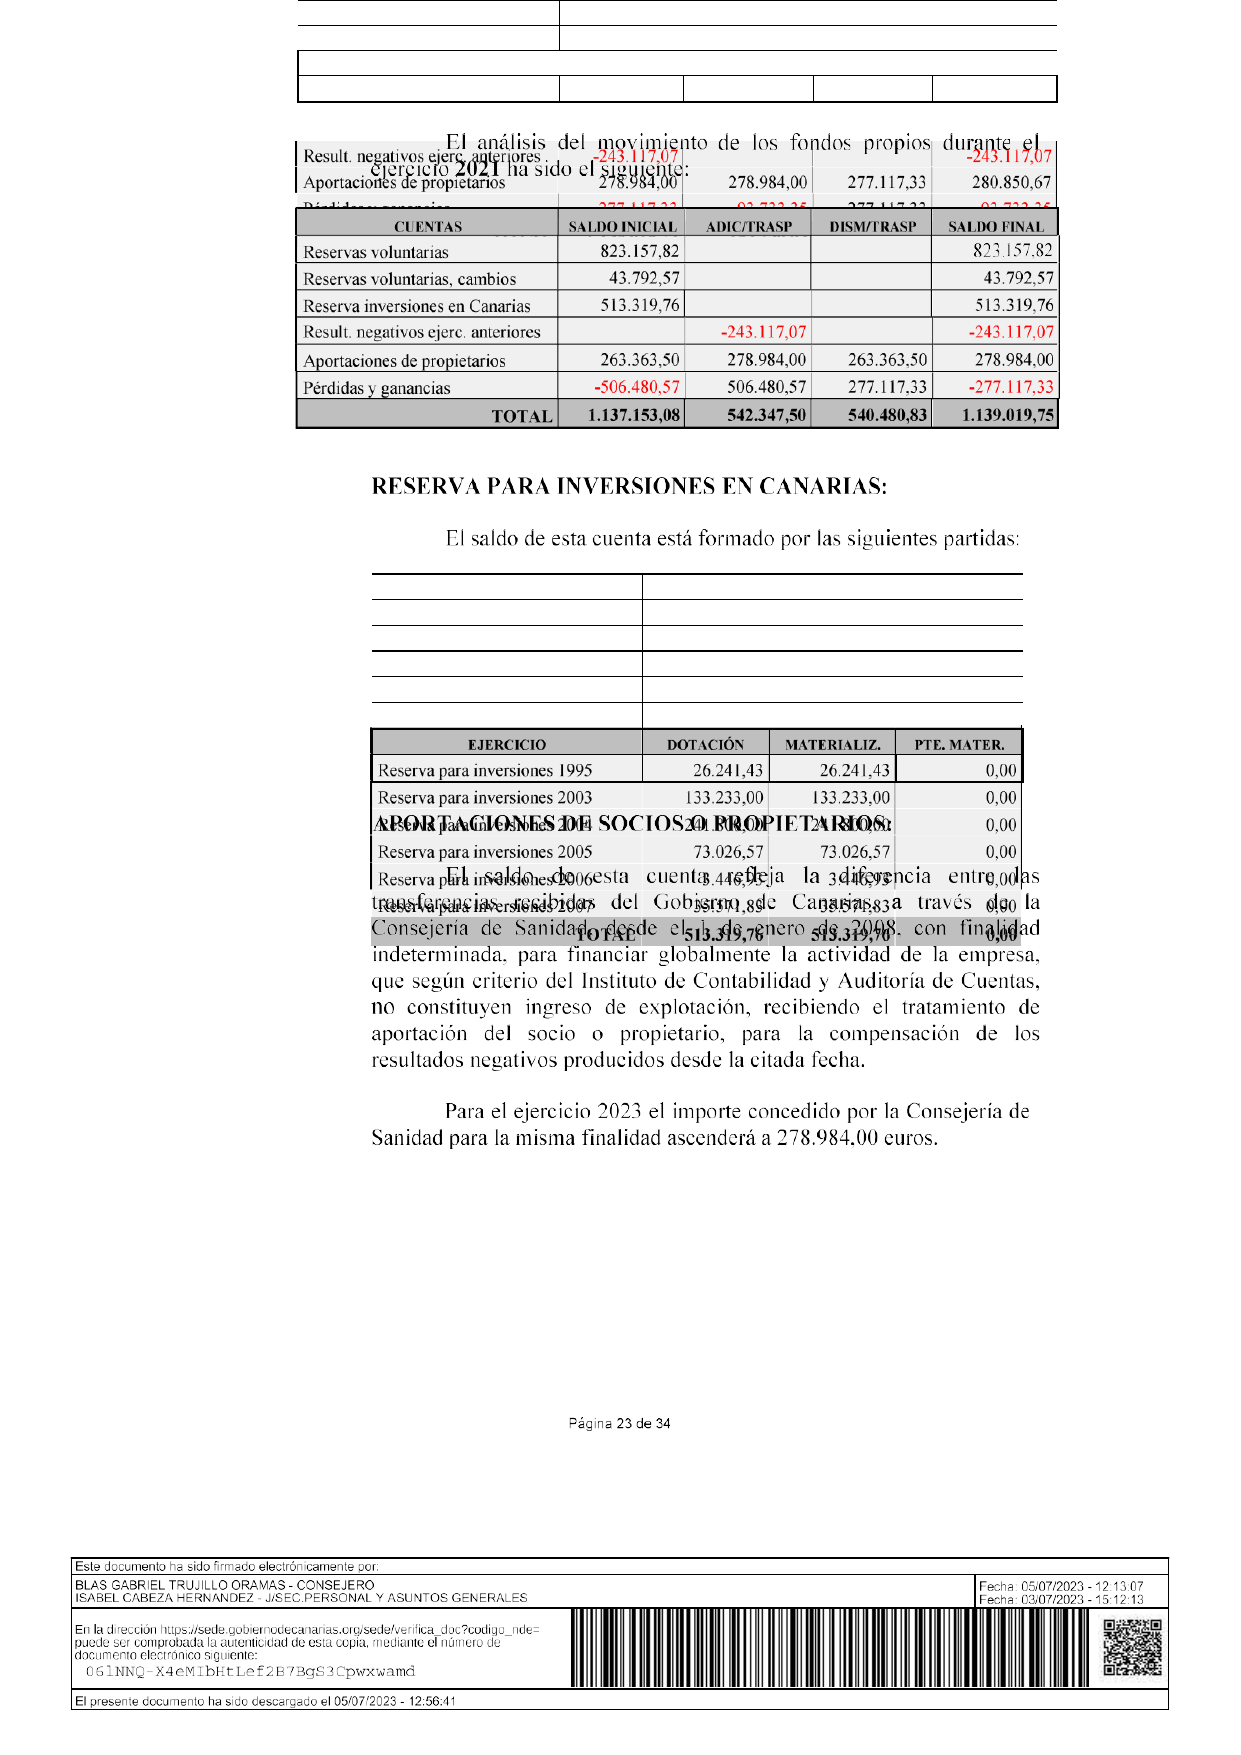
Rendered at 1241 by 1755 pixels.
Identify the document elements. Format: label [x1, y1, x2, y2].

table_header [372, 575, 642, 599]
table_header [560, 1, 1057, 25]
table_cell [643, 600, 1022, 624]
table_cell [933, 76, 1056, 101]
table_cell [560, 76, 683, 101]
table_cell [372, 703, 642, 727]
table_cell [372, 652, 642, 676]
table_cell [560, 26, 1057, 50]
table_cell [299, 51, 1057, 75]
table_cell [298, 26, 559, 50]
table_header [643, 575, 1022, 599]
table_cell [643, 677, 1022, 702]
table_cell [372, 600, 642, 624]
table_cell [643, 703, 1022, 727]
table_cell [643, 626, 1022, 650]
table_cell [814, 76, 932, 101]
table_cell [684, 76, 813, 101]
table_cell [372, 626, 642, 650]
table_header [298, 1, 559, 25]
table_cell [372, 677, 642, 702]
table_cell [643, 652, 1022, 676]
table_cell [299, 76, 559, 101]
